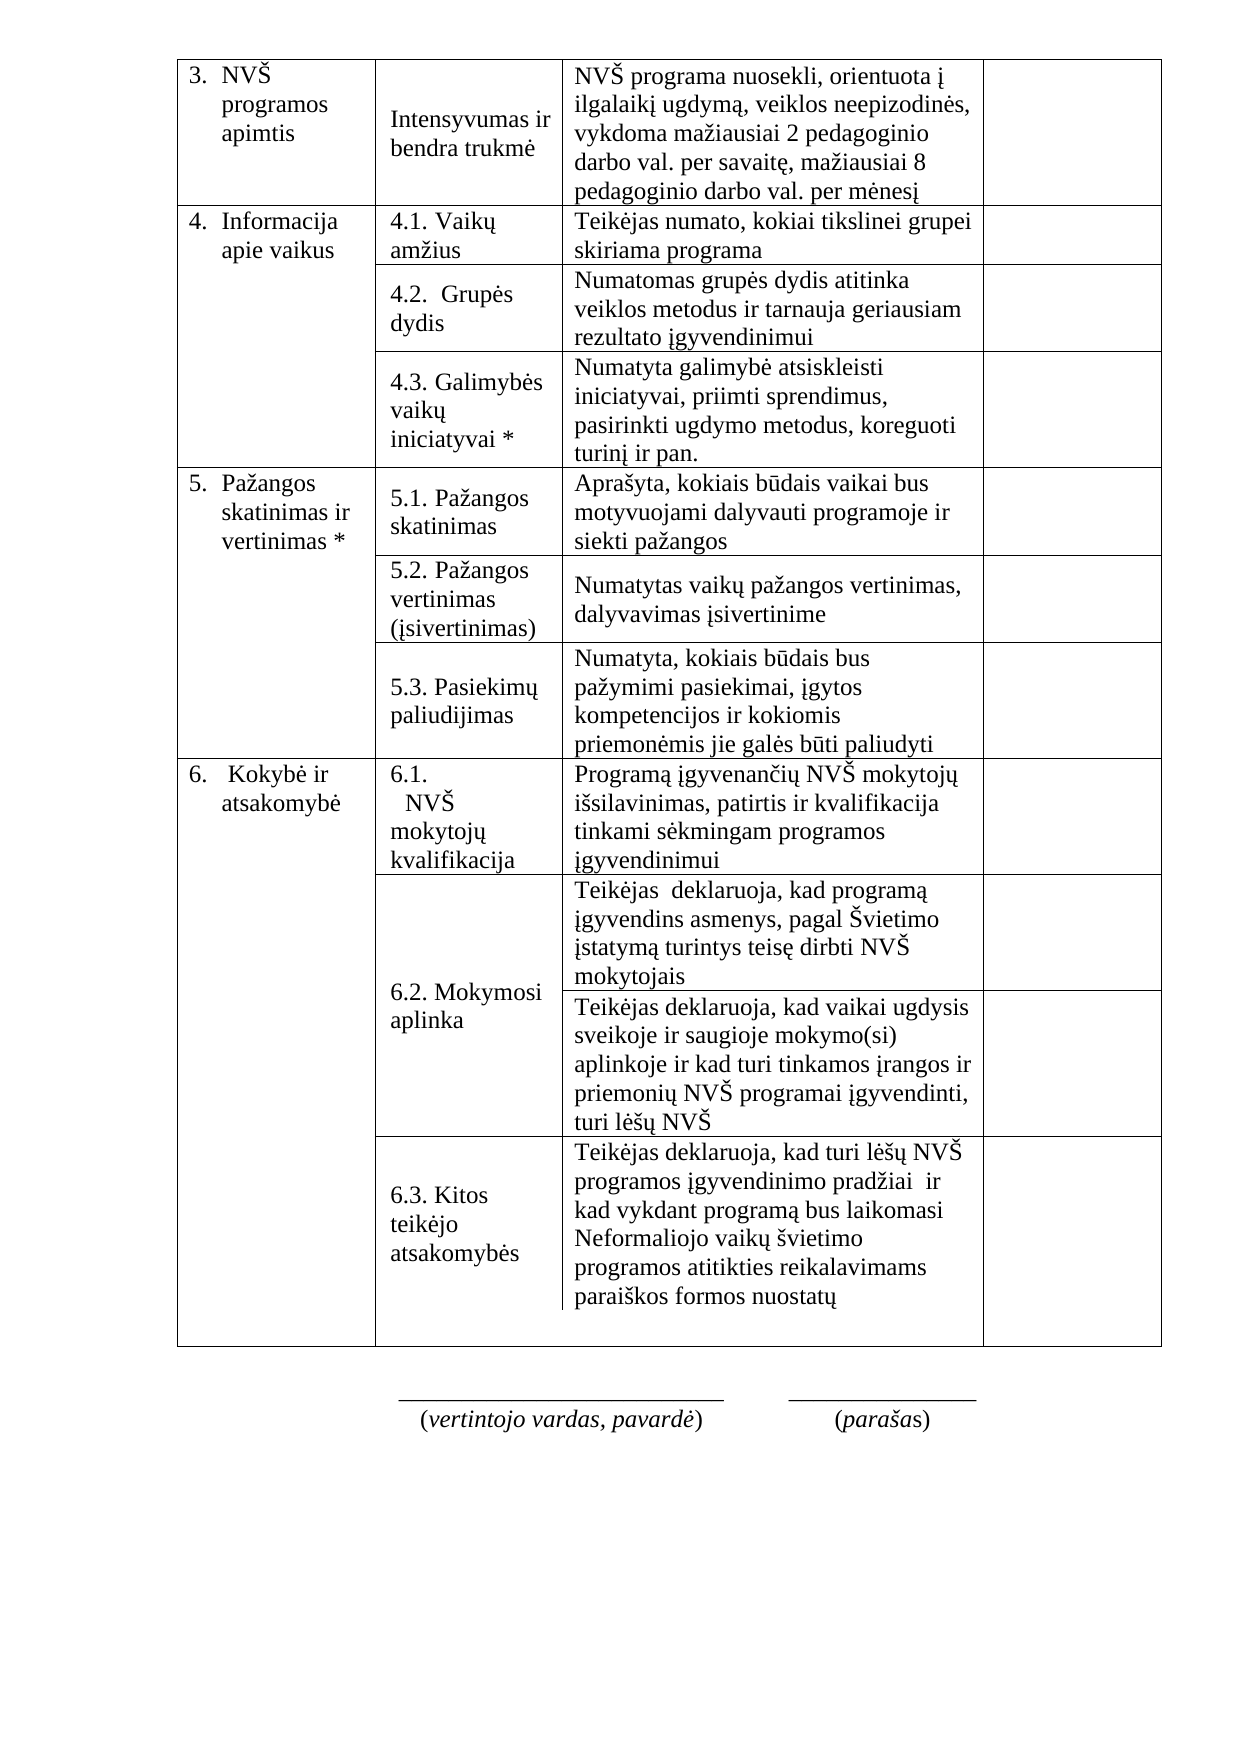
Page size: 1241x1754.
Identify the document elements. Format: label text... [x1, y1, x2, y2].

table_cell 5. Pažangos skatinimas ir vertinimas * [178, 468, 375, 758]
table_cell Teikėjas deklaruoja, kad turi lėšų NVŠ programos įgyvendinimo pradžiai ir kad vykdant programą bus laikomasi Neformaliojo vaikų švietimo programos atitikties reikalavimams paraiškos formos nuostatų [563, 1137, 983, 1310]
table_cell [984, 875, 1161, 990]
table_cell 5.1. Pažangos skatinimas [376, 468, 562, 554]
table_cell Intensyvumas ir bendra trukmė [376, 60, 562, 205]
table_header __________________________ (vertintojo vardas, pavardė) [351, 1375, 772, 1433]
table_cell Teikėjas numato, kokiai tikslinei grupei skiriama programa [563, 206, 983, 264]
table_cell 6. Kokybė ir atsakomybė [178, 759, 375, 1346]
table_cell [984, 759, 1161, 874]
table_cell 6.2. Mokymosi aplinka [376, 875, 562, 1136]
table_cell 4.1. Vaikų amžius [376, 206, 562, 264]
table_header _______________ (parašas) [772, 1375, 993, 1433]
table_header [177, 1375, 351, 1433]
table_cell [984, 991, 1161, 1136]
table_cell [984, 206, 1161, 264]
table_cell [984, 643, 1161, 758]
table_cell Aprašyta, kokiais būdais vaikai bus motyvuojami dalyvauti programoje ir siekti pažangos [563, 468, 983, 554]
table_cell 4.3. Galimybės vaikų iniciatyvai * [376, 352, 562, 467]
table_cell NVŠ programa nuosekli, orientuota į ilgalaikį ugdymą, veiklos neepizodinės, vykdoma mažiausiai 2 pedagoginio darbo val. per savaitę, mažiausiai 8 pedagoginio darbo val. per mėnesį [563, 60, 983, 205]
table_cell Teikėjas deklaruoja, kad programą įgyvendins asmenys, pagal Švietimo įstatymą turintys teisę dirbti NVŠ mokytojais [563, 875, 983, 990]
table_cell Numatyta galimybė atsiskleisti iniciatyvai, priimti sprendimus, pasirinkti ugdymo metodus, koreguoti turinį ir pan. [563, 352, 983, 467]
table_cell Programą įgyvenančių NVŠ mokytojų išsilavinimas, patirtis ir kvalifikacija tinkami sėkmingam programos įgyvendinimui [563, 759, 983, 874]
table_cell Numatyta, kokiais būdais bus pažymimi pasiekimai, įgytos kompetencijos ir kokiomis priemonėmis jie galės būti paliudyti [563, 643, 983, 758]
table_cell 6.1. NVŠ mokytojų kvalifikacija [376, 759, 562, 874]
table_cell Teikėjas deklaruoja, kad vaikai ugdysis sveikoje ir saugioje mokymo(si) aplinkoje ir kad turi tinkamos įrangos ir priemonių NVŠ programai įgyvendinti, turi lėšų NVŠ [563, 991, 983, 1136]
table_cell [984, 468, 1161, 554]
table_cell 3. NVŠ programos apimtis [178, 60, 375, 205]
table_cell [984, 265, 1161, 351]
table_cell 6.3. Kitos teikėjo atsakomybės [376, 1137, 562, 1310]
table_cell [984, 556, 1161, 642]
table_cell [984, 1137, 1161, 1346]
table_cell 5.2. Pažangos vertinimas (įsivertinimas) [376, 556, 562, 642]
table_cell [376, 1310, 983, 1346]
table_cell 4.2. Grupės dydis [376, 265, 562, 351]
table_cell 4. Informacija apie vaikus [178, 206, 375, 467]
table_cell [984, 352, 1161, 467]
table_cell [984, 60, 1161, 205]
table_cell Numatytas vaikų pažangos vertinimas, dalyvavimas įsivertinime [563, 556, 983, 642]
table_cell Numatomas grupės dydis atitinka veiklos metodus ir tarnauja geriausiam rezultato įgyvendinimui [563, 265, 983, 351]
table_cell 5.3. Pasiekimų paliudijimas [376, 643, 562, 758]
